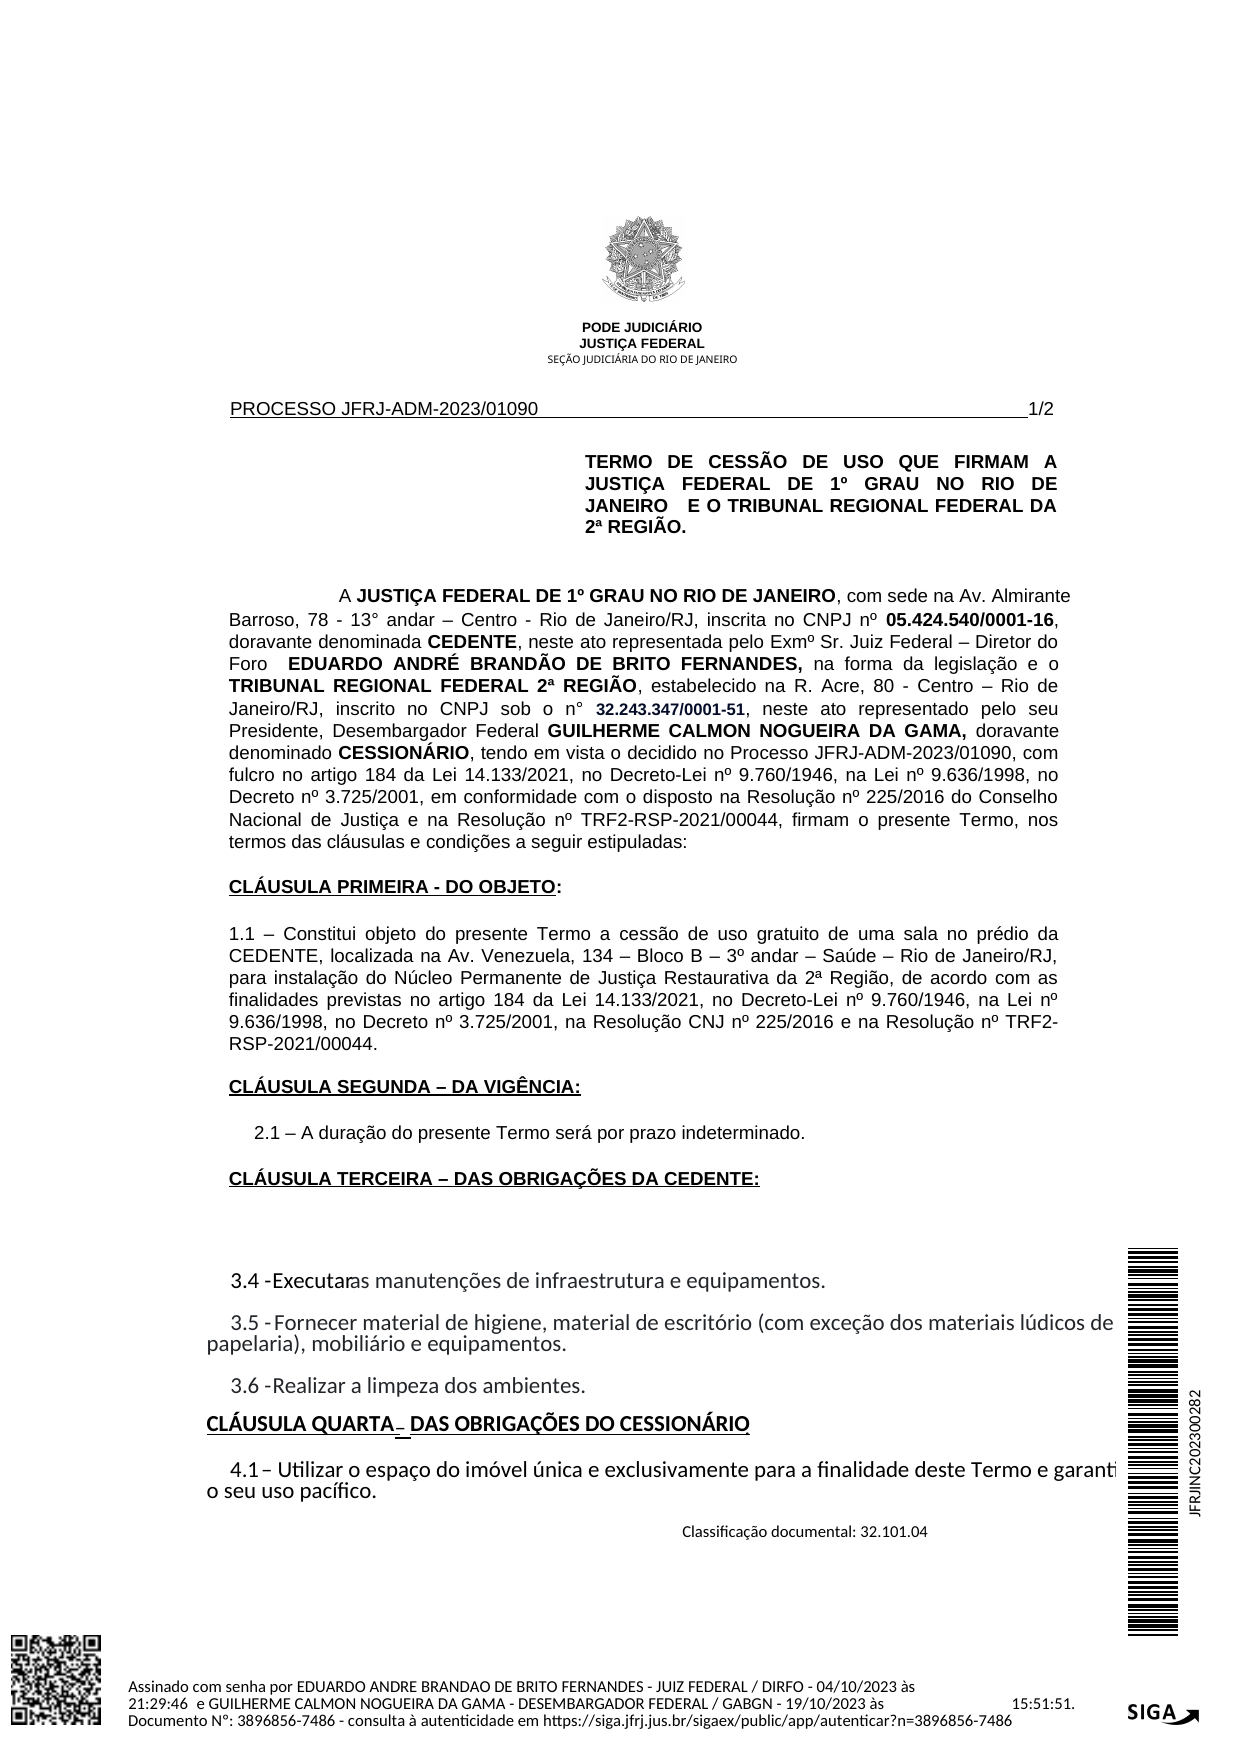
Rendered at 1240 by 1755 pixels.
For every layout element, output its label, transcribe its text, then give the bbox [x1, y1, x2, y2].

text TERMO DE CESSÃO DE USO QUE FIRMAM A JUSTIÇA FEDERAL DE 1º GRAU NO RIO DE JANEIRO E O TRIBUNAL REGIONAL FEDERAL DA 2ª REGIÃO. [585, 450, 1058, 538]
text PODE JUDICIÁRIO [230, 319, 1057, 335]
text Barroso, 78 - 13° andar – Centro - Rio de Janeiro/RJ, inscrita no CNPJ nº 05.424.540/0001-16, doravante denominada CEDENTE, neste ato representada pelo Exmº Sr. Juiz Federal – Diretor do Foro EDUARDO ANDRÉ BRANDÃO DE BRITO FERNANDES, na forma da legislação e o TRIBUNAL REGIONAL FEDERAL 2ª REGIÃO, estabelecido na R. Acre, 80 - Centro – Rio de Janeiro/RJ, inscrito no CNPJ sob o n° 32.243.347/0001-51, neste ato representado pelo seu Presidente, Desembargador Federal GUILHERME CALMON NOGUEIRA DA GAMA, doravante denominado CESSIONÁRIO, tendo em vista o decidido no Processo JFRJ-ADM-2023/01090, com fulcro no artigo 184 da Lei 14.133/2021, no Decreto-Lei nº 9.760/1946, na Lei nº 9.636/1998, no Decreto nº 3.725/2001, em conformidade com o disposto na Resolução nº 225/2016 do Conselho Nacional de Justiça e na Resolução nº TRF2-RSP-2021/00044, firmam o presente Termo, nos termos das cláusulas e condições a seguir estipuladas: [229, 609, 1059, 852]
text SEÇÃO JUDICIÁRIA DO RIO DE JANEIRO [230, 352, 1057, 367]
text A JUSTIÇA FEDERAL DE 1º GRAU NO RIO DE JANEIRO, com sede na Av. Almirante [230, 584, 1117, 606]
subtitle PROCESSO JFRJ-ADM-2023/01090 1/2 [230, 398, 1119, 420]
text CLÁUSULA PRIMEIRA - DO OBJETO: [229, 876, 1119, 898]
text 1.1 – Constitui objeto do presente Termo a cessão de uso gratuito de uma sala no prédio da CEDENTE, localizada na Av. Venezuela, 134 – Bloco B – 3º andar – Saúde – Rio de Janeiro/RJ, para instalação do Núcleo Permanente de Justiça Restaurativa da 2ª Região, de acordo com as finalidades previstas no artigo 184 da Lei 14.133/2021, no Decreto-Lei nº 9.760/1946, na Lei nº 9.636/1998, no Decreto nº 3.725/2001, na Resolução CNJ nº 225/2016 e na Resolução nº TRF2-RSP-2021/00044. [229, 922, 1059, 1055]
text CLÁUSULA SEGUNDA – DA VIGÊNCIA: [229, 1076, 1119, 1097]
text CLÁUSULA TERCEIRA – DAS OBRIGAÇÕES DA CEDENTE: [229, 1167, 1119, 1189]
text JUSTIÇA FEDERAL [230, 336, 1057, 351]
text 2.1 – A duração do presente Termo será por prazo indeterminado. [254, 1122, 1059, 1143]
